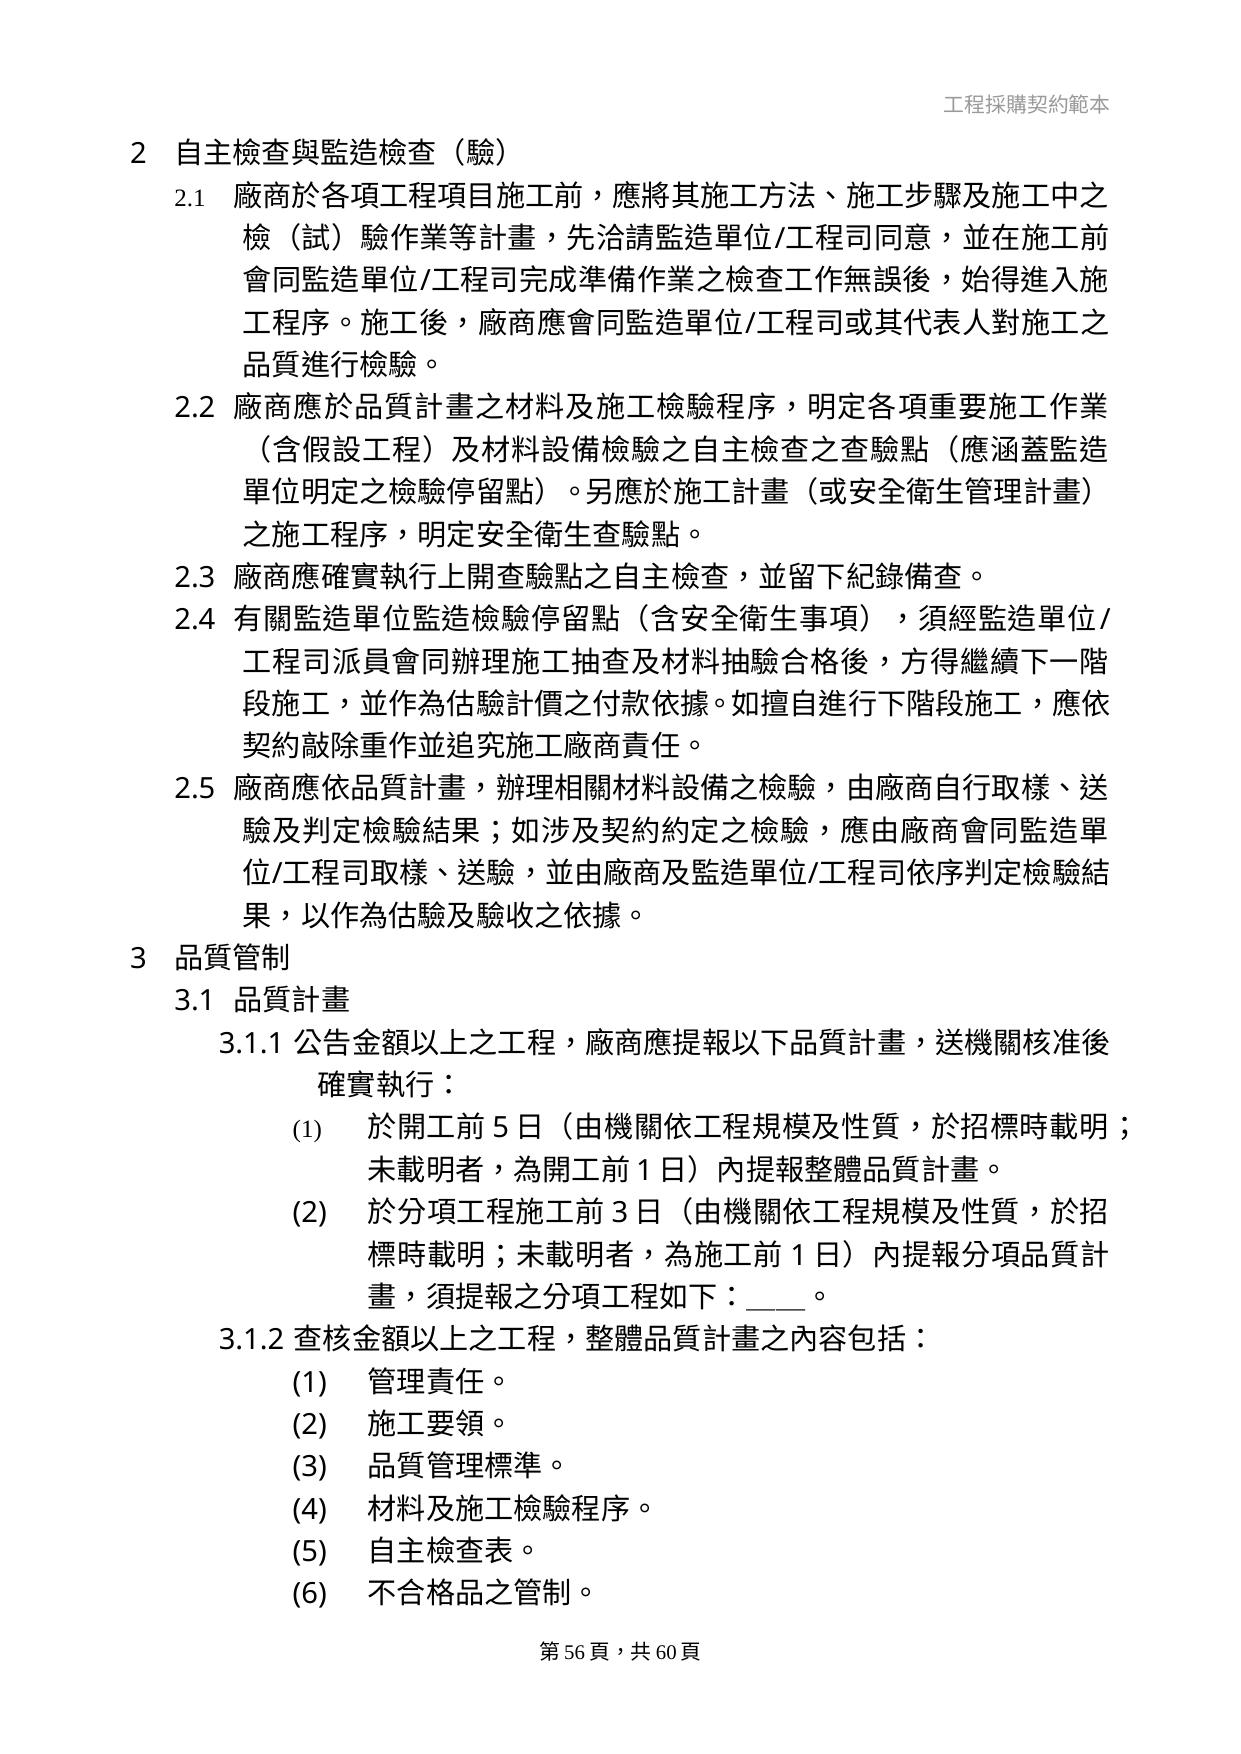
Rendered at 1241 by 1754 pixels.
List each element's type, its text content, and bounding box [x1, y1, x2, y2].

list 廠商應於品質計畫之材料及施工檢驗程序，明定各項重要施工作業（含假設工程）及材料設備檢驗之自主檢查之查驗點（應涵蓋監造單位明定之檢驗停留點）。另應於施工計畫（或安全衛生管理計畫）之施工程序，明定安全衛生查驗點。 [174, 384, 1110, 553]
list 品質管制 [130, 934, 1110, 977]
list 廠商應依品質計畫，辦理相關材料設備之檢驗，由廠商自行取樣、送驗及判定檢驗結果；如涉及契約約定之檢驗，應由廠商會同監造單位/工程司取樣、送驗，並由廠商及監造單位/工程司依序判定檢驗結果，以作為估驗及驗收之依據。 [174, 765, 1110, 934]
list 管理責任。 [292, 1358, 1110, 1401]
list 廠商應確實執行上開查驗點之自主檢查，並留下紀錄備查。 [174, 553, 1110, 596]
list 有關監造單位監造檢驗停留點（含安全衛生事項），須經監造單位/工程司派員會同辦理施工抽查及材料抽驗合格後，方得繼續下一階段施工，並作為估驗計價之付款依據。如擅自進行下階段施工，應依契約敲除重作並追究施工廠商責任。 [174, 596, 1110, 765]
list 品質管理標準。 [292, 1443, 1110, 1485]
list 自主檢查與監造檢查（驗） [130, 130, 1110, 172]
list 於開工前5日（由機關依工程規模及性質，於招標時載明；未載明者，為開工前1日）內提報整體品質計畫。 [292, 1104, 1110, 1189]
list 於分項工程施工前3日（由機關依工程規模及性質，於招標時載明；未載明者，為施工前1日）內提報分項品質計畫，須提報之分項工程如下：＿＿。 [292, 1189, 1110, 1316]
list 材料及施工檢驗程序。 [292, 1485, 1110, 1528]
list 廠商於各項工程項目施工前，應將其施工方法、施工步驟及施工中之檢（試）驗作業等計畫，先洽請監造單位/工程司同意，並在施工前會同監造單位/工程司完成準備作業之檢查工作無誤後，始得進入施工程序。施工後，廠商應會同監造單位/工程司或其代表人對施工之品質進行檢驗。 [174, 172, 1110, 384]
list 施工要領。 [292, 1401, 1110, 1443]
list 查核金額以上之工程，整體品質計畫之內容包括： [218, 1316, 1110, 1358]
list 不合格品之管制。 [292, 1570, 1110, 1612]
list 自主檢查表。 [292, 1528, 1110, 1570]
list 品質計畫 [174, 977, 1110, 1019]
list 公告金額以上之工程，廠商應提報以下品質計畫，送機關核准後確實執行： [218, 1019, 1110, 1104]
